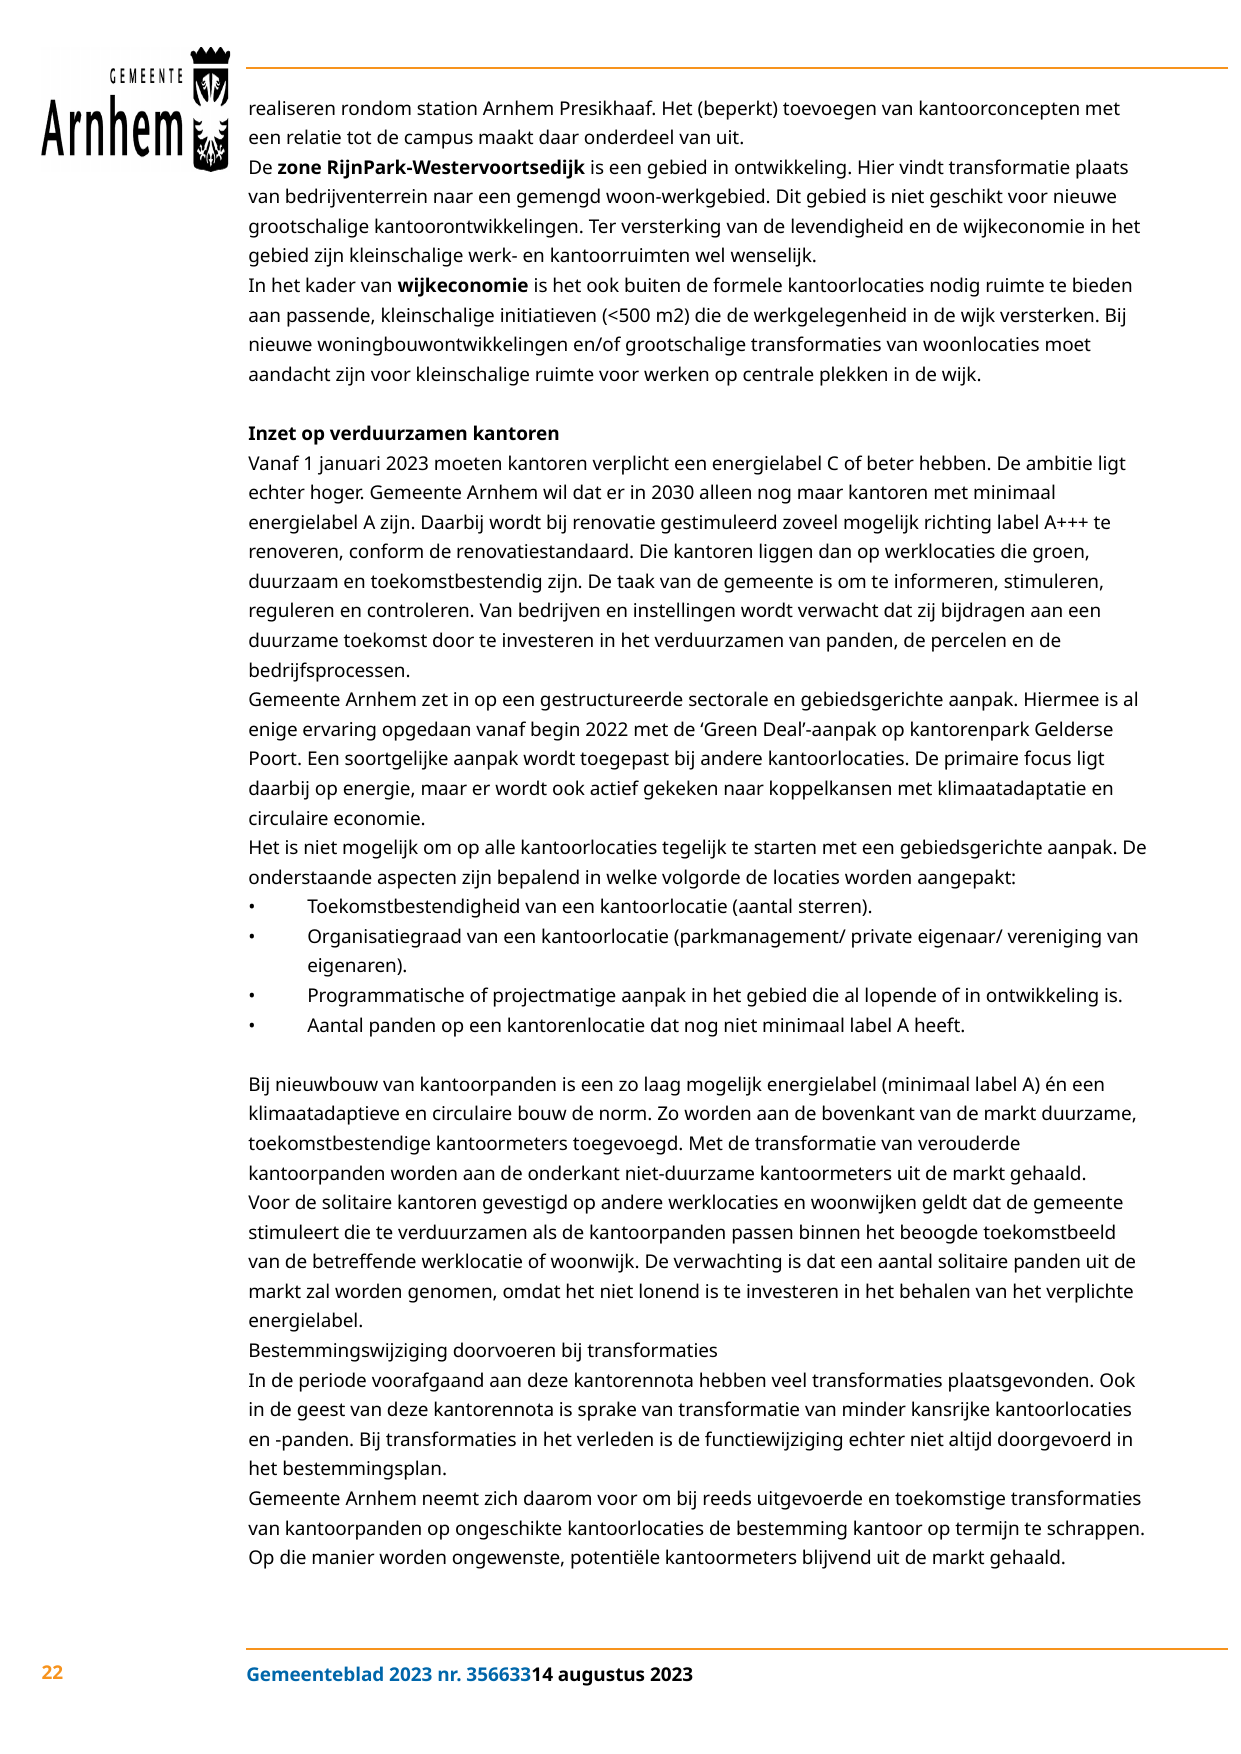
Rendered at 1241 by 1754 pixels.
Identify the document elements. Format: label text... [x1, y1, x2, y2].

list Aantal panden op een kantorenlocatie dat nog niet minimaal label A heeft. [248, 1012, 1152, 1038]
text Gemeente Arnhem neemt zich daarom voor om bij reeds uitgevoerde en toekomstige transformaties van kantoorpanden op ongeschikte kantoorlocaties de bestemming kantoor op termijn te schrappen. Op die manier worden ongewenste, potentiële kantoormeters blijvend uit de markt gehaald. [248, 1485, 1152, 1570]
text In het kader van wijkeconomie is het ook buiten de formele kantoorlocaties nodig ruimte te bieden aan passende, kleinschalige initiatieven (<500 m2) die de werkgelegenheid in de wijk versterken. Bij nieuwe woningbouwontwikkelingen en/of grootschalige transformaties van woonlocaties moet aandacht zijn voor kleinschalige ruimte voor werken op centrale plekken in de wijk. [248, 272, 1152, 387]
text Vanaf 1 januari 2023 moeten kantoren verplicht een energielabel C of beter hebben. De ambitie ligt echter hoger. Gemeente Arnhem wil dat er in 2030 alleen nog maar kantoren met minimaal energielabel A zijn. Daarbij wordt bij renovatie gestimuleerd zoveel mogelijk richting label A+++ te renoveren, conform de renovatiestandaard. Die kantoren liggen dan op werklocaties die groen, duurzaam en toekomstbestendig zijn. De taak van de gemeente is om te informeren, stimuleren, reguleren en controleren. Van bedrijven en instellingen wordt verwacht dat zij bijdragen aan een duurzame toekomst door te investeren in het verduurzamen van panden, de percelen en de bedrijfsprocessen. [248, 450, 1152, 683]
text Bestemmingswijziging doorvoeren bij transformaties [248, 1337, 1152, 1363]
text Het is niet mogelijk om op alle kantoorlocaties tegelijk te starten met een gebiedsgerichte aanpak. De onderstaande aspecten zijn bepalend in welke volgorde de locaties worden aangepakt: [248, 834, 1152, 890]
text Inzet op verduurzamen kantoren [248, 420, 1152, 446]
list Organisatiegraad van een kantoorlocatie (parkmanagement/ private eigenaar/ vereniging van eigenaren). [248, 923, 1152, 978]
text realiseren rondom station Arnhem Presikhaaf. Het (beperkt) toevoegen van kantoorconcepten met een relatie tot de campus maakt daar onderdeel van uit. [248, 95, 1152, 150]
text Gemeente Arnhem zet in op een gestructureerde sectorale en gebiedsgerichte aanpak. Hiermee is al enige ervaring opgedaan vanaf begin 2022 met de ‘Green Deal’-aanpak op kantorenpark Gelderse Poort. Een soortgelijke aanpak wordt toegepast bij andere kantoorlocaties. De primaire focus ligt daarbij op energie, maar er wordt ook actief gekeken naar koppelkansen met klimaatadaptatie en circulaire economie. [248, 686, 1152, 831]
list Programmatische of projectmatige aanpak in het gebied die al lopende of in ontwikkeling is. [248, 982, 1152, 1008]
text Bij nieuwbouw van kantoorpanden is een zo laag mogelijk energielabel (minimaal label A) én een klimaatadaptieve en circulaire bouw de norm. Zo worden aan de bovenkant van de markt duurzame, toekomstbestendige kantoormeters toegevoegd. Met de transformatie van verouderde kantoorpanden worden aan de onderkant niet-duurzame kantoormeters uit de markt gehaald. [248, 1071, 1152, 1186]
text Voor de solitaire kantoren gevestigd op andere werklocaties en woonwijken geldt dat de gemeente stimuleert die te verduurzamen als de kantoorpanden passen binnen het beoogde toekomstbeeld van de betreffende werklocatie of woonwijk. De verwachting is dat een aantal solitaire panden uit de markt zal worden genomen, omdat het niet lonend is te investeren in het behalen van het verplichte energielabel. [248, 1189, 1152, 1333]
list Toekomstbestendigheid van een kantoorlocatie (aantal sterren). [248, 893, 1152, 919]
text In de periode voorafgaand aan deze kantorennota hebben veel transformaties plaatsgevonden. Ook in de geest van deze kantorennota is sprake van transformatie van minder kansrijke kantoorlocaties en -panden. Bij transformaties in het verleden is de functiewijziging echter niet altijd doorgevoerd in het bestemmingsplan. [248, 1367, 1152, 1481]
picture [41, 47, 231, 172]
text De zone RijnPark-Westervoortsedijk is een gebied in ontwikkeling. Hier vindt transformatie plaats van bedrijventerrein naar een gemengd woon-werkgebied. Dit gebied is niet geschikt voor nieuwe grootschalige kantoorontwikkelingen. Ter versterking van de levendigheid en de wijkeconomie in het gebied zijn kleinschalige werk- en kantoorruimten wel wenselijk. [248, 154, 1152, 268]
